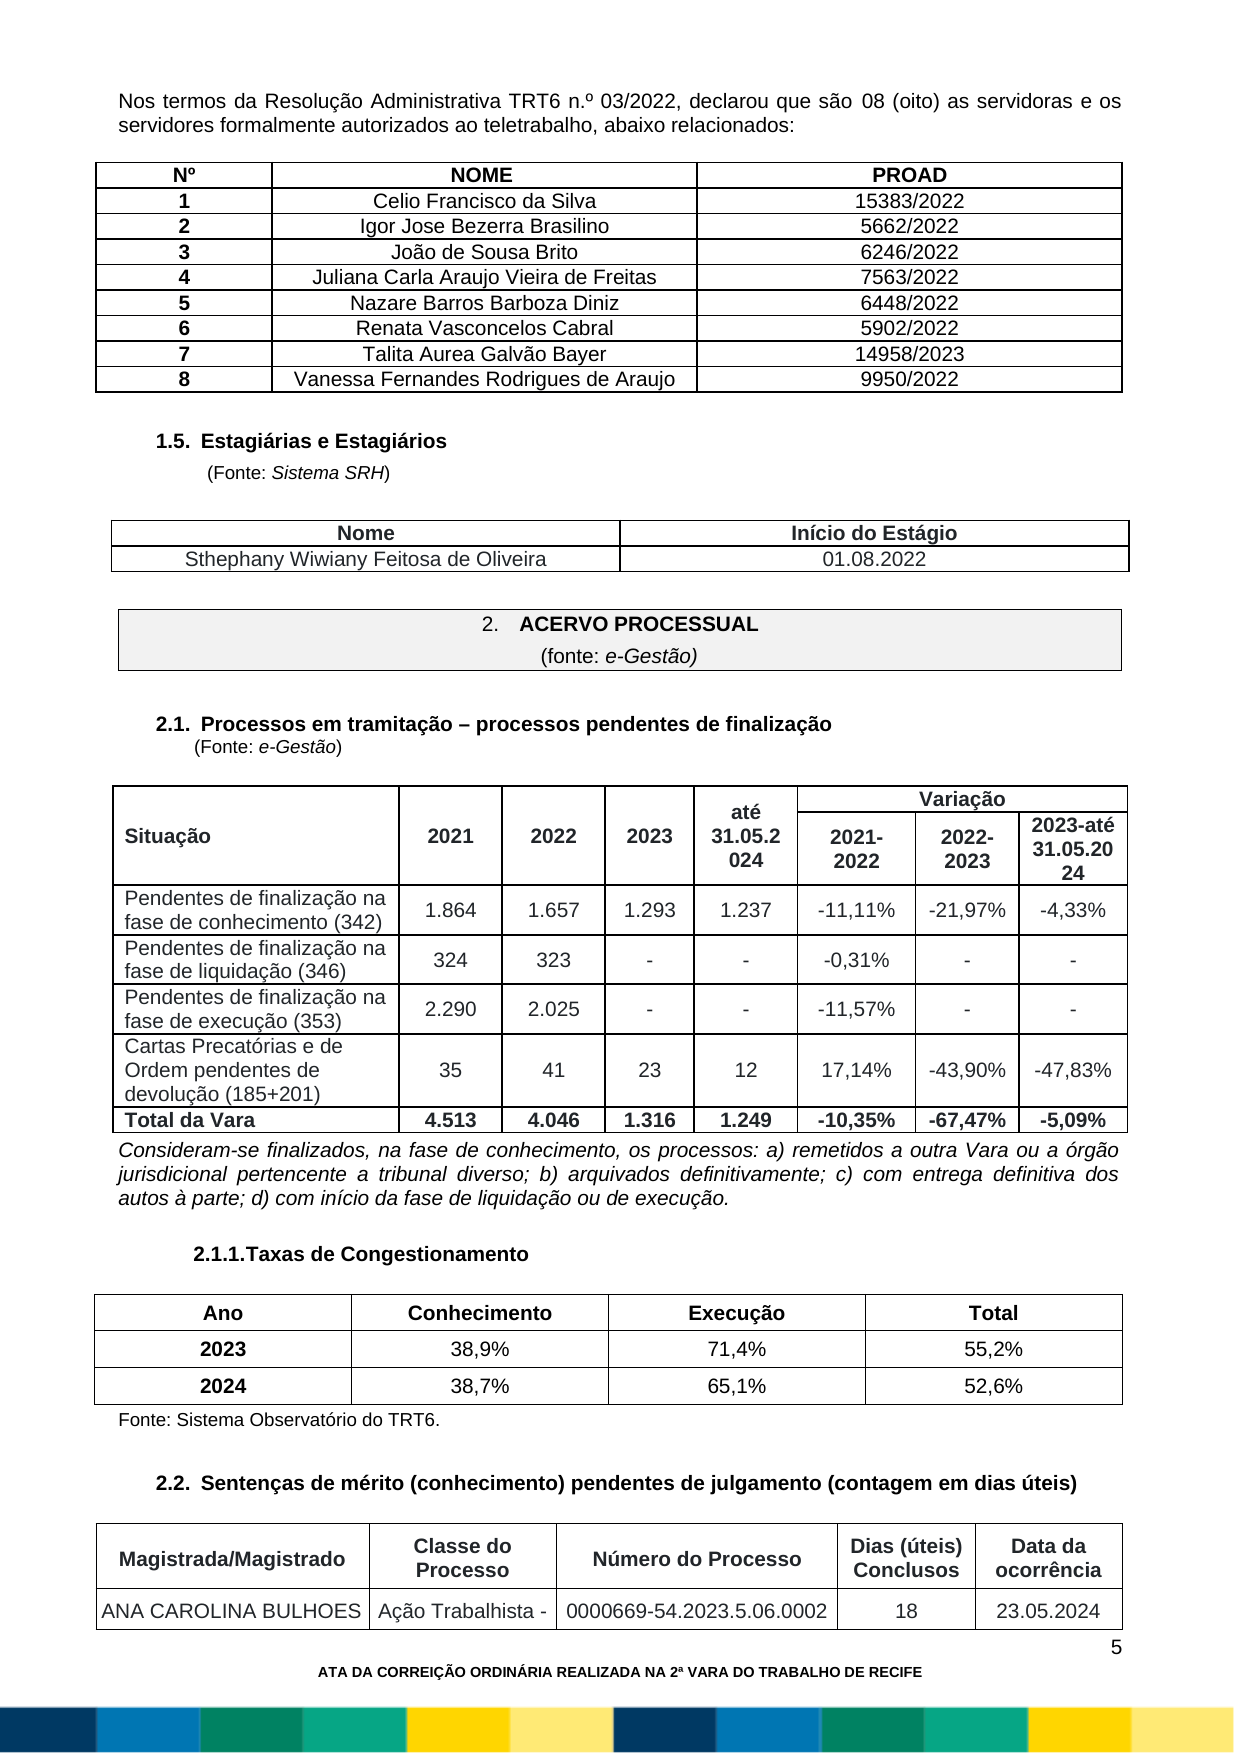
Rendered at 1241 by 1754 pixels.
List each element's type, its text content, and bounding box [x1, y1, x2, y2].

text Fonte: Sistema Observatório do TRT6. [118, 1409, 1122, 1431]
list ACERVO PROCESSUAL [119, 610, 1121, 636]
table_cell 2023-até 31.05.2024 [1020, 813, 1127, 884]
table_header Situação [114, 787, 398, 884]
table_cell 7563/2022 [698, 265, 1121, 289]
table_header Nº [97, 163, 271, 187]
table_header Nome [112, 521, 619, 545]
table_cell 1.237 [695, 886, 797, 934]
list Processos em tramitação – processos pendentes de finalização [156, 712, 1122, 736]
table_cell 1.249 [695, 1108, 797, 1132]
table_cell 1.657 [503, 886, 604, 934]
table_cell 2023 [95, 1331, 351, 1367]
table_header Início do Estágio [621, 521, 1128, 545]
table_cell 1.293 [606, 886, 693, 934]
table_cell 2022-2023 [916, 813, 1018, 884]
table_cell - [916, 985, 1018, 1033]
table_cell Pendentes de finalização na fase de conhecimento (342) [114, 886, 398, 934]
text (Fonte: e-Gestão) [194, 736, 1122, 757]
table_cell Pendentes de finalização na fase de execução (353) [114, 985, 398, 1033]
table_cell 1.316 [606, 1108, 693, 1132]
table_cell -4,33% [1020, 886, 1127, 934]
text (fonte: e-Gestão) [119, 641, 1121, 670]
table_header Data da ocorrência [976, 1524, 1122, 1588]
table_cell 1 [97, 189, 271, 213]
list Taxas de Congestionamento [193, 1242, 1122, 1266]
table_cell 323 [503, 936, 604, 983]
table_cell Total da Vara [114, 1108, 398, 1132]
table_cell 0000669-54.2023.5.06.0002 [557, 1589, 837, 1629]
table_cell Juliana Carla Araujo Vieira de Freitas [273, 265, 696, 289]
table_cell -11,57% [798, 985, 915, 1033]
table_cell 52,6% [866, 1368, 1122, 1404]
table_header Variação [798, 787, 1127, 811]
table_cell 2021-2022 [798, 813, 915, 884]
text Nos termos da Resolução Administrativa TRT6 n.º 03/2022, declarou que são 08 (oito) as servidoras e os servidores formalmente autorizados ao teletrabalho, abaixo relacionados: [118, 89, 1122, 137]
table_header até 31.05.2024 [695, 787, 797, 884]
list Sentenças de mérito (conhecimento) pendentes de julgamento (contagem em dias úteis) [156, 1471, 1122, 1495]
table_cell - [695, 936, 797, 983]
table_header NOME [273, 163, 696, 187]
table_cell - [695, 985, 797, 1033]
table_cell João de Sousa Brito [273, 240, 696, 264]
table_header PROAD [698, 163, 1121, 187]
table_cell 15383/2022 [698, 189, 1121, 213]
table_cell 41 [503, 1035, 604, 1106]
table_cell Talita Aurea Galvão Bayer [273, 342, 696, 366]
table_cell 2024 [95, 1368, 351, 1404]
table_cell 3 [97, 240, 271, 264]
table_cell 5902/2022 [698, 316, 1121, 340]
table_header Número do Processo [557, 1524, 837, 1588]
table_cell 23.05.2024 [976, 1589, 1122, 1629]
table_cell 9950/2022 [698, 367, 1121, 391]
table_cell 17,14% [798, 1035, 915, 1106]
table_cell 4.513 [400, 1108, 501, 1132]
table_cell 4 [97, 265, 271, 289]
table_header Classe do Processo [370, 1524, 556, 1588]
table_cell Celio Francisco da Silva [273, 189, 696, 213]
table_header 2021 [400, 787, 501, 884]
table_header Dias (úteis) Conclusos [838, 1524, 975, 1588]
table_header Execução [609, 1295, 865, 1330]
table_cell 35 [400, 1035, 501, 1106]
table_cell 14958/2023 [698, 342, 1121, 366]
table_header Magistrada/Magistrado [97, 1524, 369, 1588]
list Estagiárias e Estagiários [156, 429, 1122, 453]
table_cell 7 [97, 342, 271, 366]
table_cell Igor Jose Bezerra Brasilino [273, 214, 696, 238]
table_cell -47,83% [1020, 1035, 1127, 1106]
table_cell - [916, 936, 1018, 983]
table_cell 38,9% [352, 1331, 608, 1367]
table_cell 23 [606, 1035, 693, 1106]
table_cell 18 [838, 1589, 975, 1629]
table_cell -43,90% [916, 1035, 1018, 1106]
table_header Conhecimento [352, 1295, 608, 1330]
table_cell 5 [97, 291, 271, 315]
table_cell - [606, 936, 693, 983]
table_cell 324 [400, 936, 501, 983]
table_cell 4.046 [503, 1108, 604, 1132]
table_header 2022 [503, 787, 604, 884]
table_header Ano [95, 1295, 351, 1330]
table_cell -10,35% [798, 1108, 915, 1132]
table_cell 12 [695, 1035, 797, 1106]
table_cell 65,1% [609, 1368, 865, 1404]
table_cell Sthephany Wiwiany Feitosa de Oliveira [112, 547, 619, 571]
table_cell Cartas Precatórias e de Ordem pendentes de devolução (185+201) [114, 1035, 398, 1106]
table_cell 6246/2022 [698, 240, 1121, 264]
text (Fonte: Sistema SRH) [192, 462, 1122, 483]
text Consideram-se finalizados, na fase de conhecimento, os processos: a) remetidos a outra Vara ou a órgão jurisdicional pertencente a tribunal diverso; b) arquivados definitivamente; c) com entrega definitiva dos autos à parte; d) com início da fase de liquidação ou de execução. [118, 1137, 1122, 1209]
table_header Total [866, 1295, 1122, 1330]
table_cell Vanessa Fernandes Rodrigues de Araujo [273, 367, 696, 391]
table_cell 8 [97, 367, 271, 391]
table_cell 55,2% [866, 1331, 1122, 1367]
table_cell 01.08.2022 [621, 547, 1128, 571]
table_cell -11,11% [798, 886, 915, 934]
table_cell -5,09% [1020, 1108, 1127, 1132]
table_cell 71,4% [609, 1331, 865, 1367]
table_cell ANA CAROLINA BULHOES [97, 1589, 369, 1629]
table_cell 6 [97, 316, 271, 340]
table_cell 2.025 [503, 985, 604, 1033]
table_cell 6448/2022 [698, 291, 1121, 315]
table_cell Renata Vasconcelos Cabral [273, 316, 696, 340]
table_cell 5662/2022 [698, 214, 1121, 238]
table_cell Nazare Barros Barboza Diniz [273, 291, 696, 315]
table_cell - [1020, 985, 1127, 1033]
table_cell 2.290 [400, 985, 501, 1033]
table_cell 1.864 [400, 886, 501, 934]
table_cell - [606, 985, 693, 1033]
table_cell -0,31% [798, 936, 915, 983]
table_cell -21,97% [916, 886, 1018, 934]
table_cell -67,47% [916, 1108, 1018, 1132]
table_cell - [1020, 936, 1127, 983]
table_header 2023 [606, 787, 693, 884]
table_cell 38,7% [352, 1368, 608, 1404]
table_cell Ação Trabalhista [370, 1589, 556, 1629]
table_cell 2 [97, 214, 271, 238]
table_cell Pendentes de finalização na fase de liquidação (346) [114, 936, 398, 983]
